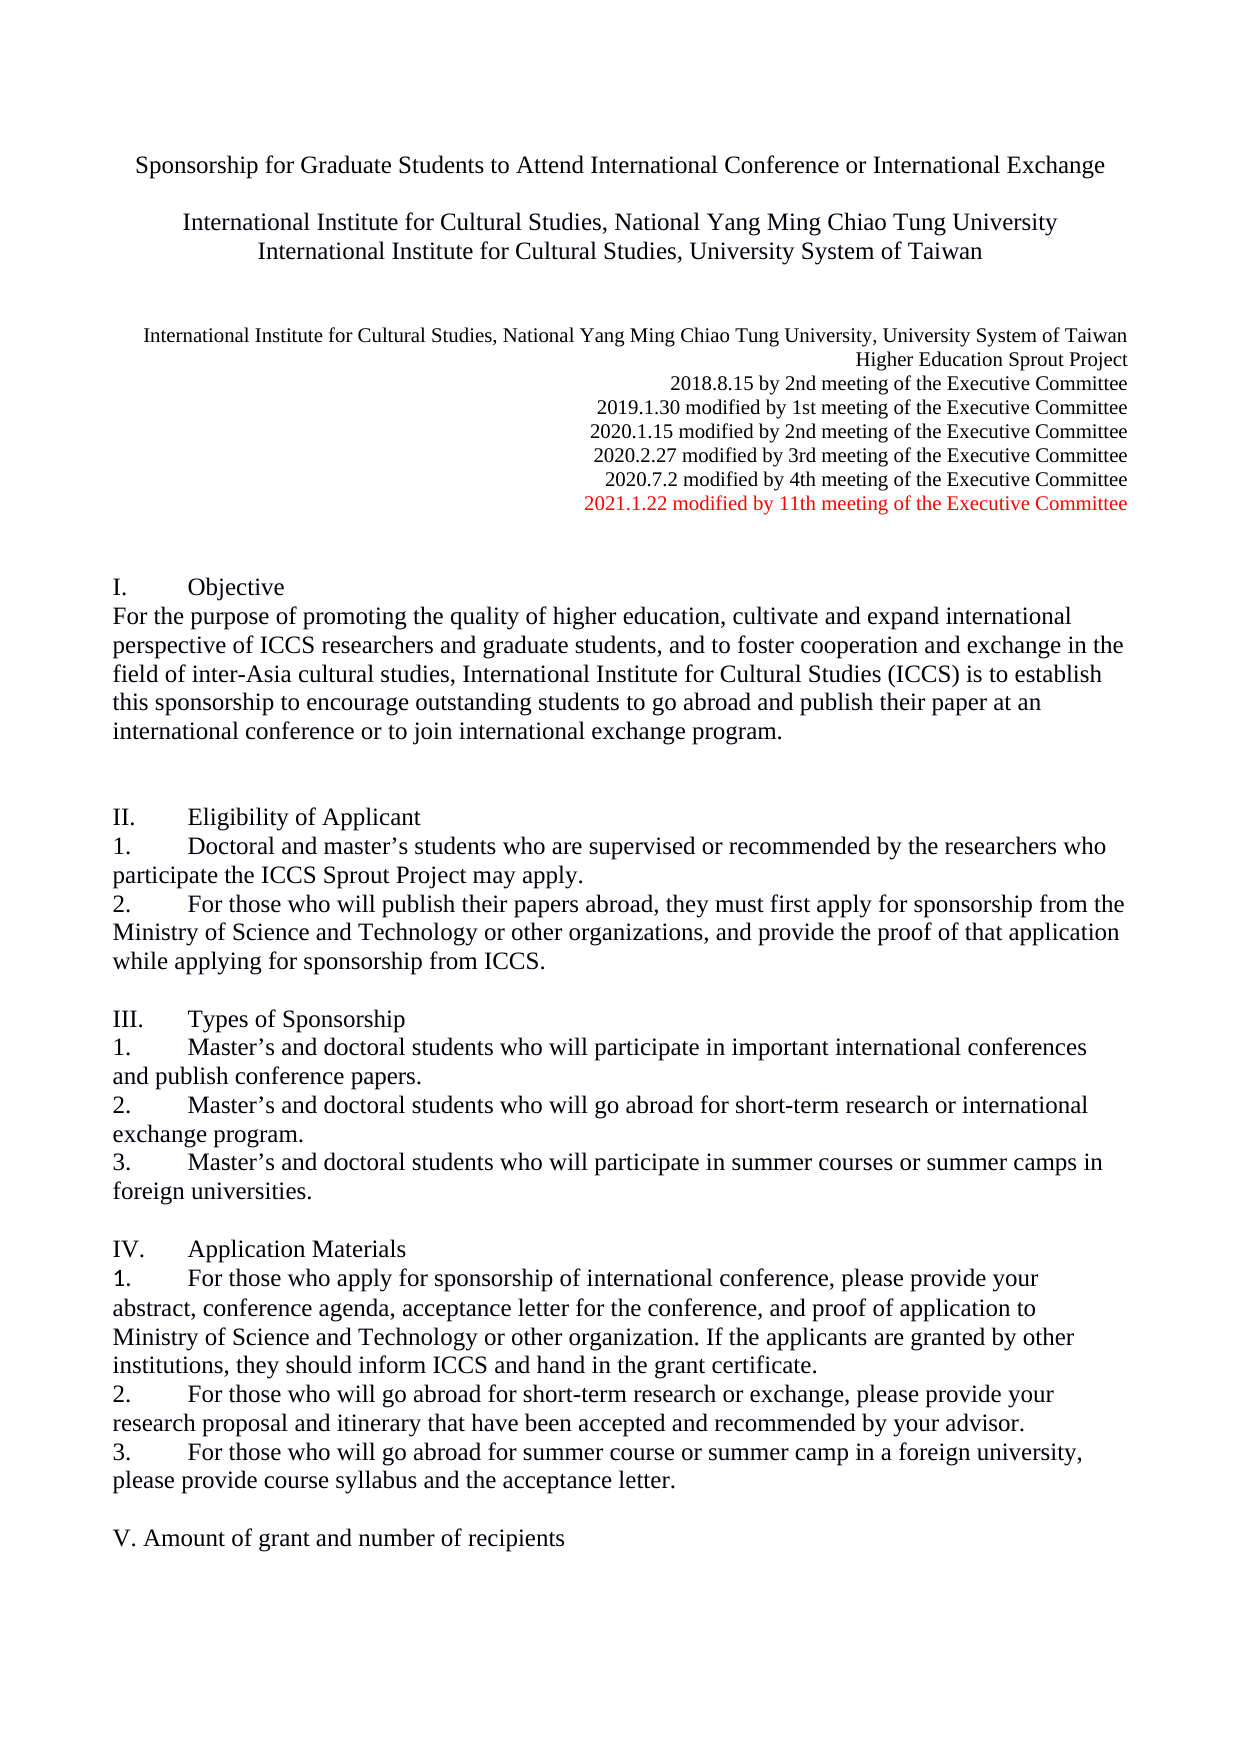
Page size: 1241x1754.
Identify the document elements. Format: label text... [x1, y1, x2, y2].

text For the purpose of promoting the quality of higher education, cultivate and expand international perspective of ICCS researchers and graduate students, and to foster cooperation and exchange in the field of inter-Asia cultural studies, International Institute for Cultural Studies (ICCS) is to establish this sponsorship to encourage outstanding students to go abroad and publish their paper at an international conference or to join international exchange program. [112, 601, 1128, 745]
text International Institute for Cultural Studies, National Yang Ming Chiao Tung University [112, 207, 1128, 236]
text 2018.8.15 by 2nd meeting of the Executive Committee [112, 371, 1128, 395]
list Eligibility of Applicant [112, 802, 1128, 831]
text V. Amount of grant and number of recipients [112, 1523, 1128, 1552]
list For those who will publish their papers abroad, they must first apply for sponsorship from the Ministry of Science and Technology or other organizations, and provide the proof of that application while applying for sponsorship from ICCS. [112, 889, 1128, 975]
list For those who apply for sponsorship of international conference, please provide your abstract, conference agenda, acceptance letter for the conference, and proof of application to Ministry of Science and Technology or other organization. If the applicants are granted by other institutions, they should inform ICCS and hand in the grant certificate. [112, 1262, 1128, 1379]
list Master’s and doctoral students who will go abroad for short-term research or international exchange program. [112, 1090, 1128, 1147]
list Doctoral and master’s students who are supervised or recommended by the researchers who participate the ICCS Sprout Project may apply. [112, 831, 1128, 889]
text 2020.7.2 modified by 4th meeting of the Executive Committee [112, 467, 1128, 491]
list Application Materials [112, 1234, 1128, 1262]
text 2021.1.22 modified by 11th meeting of the Executive Committee [112, 491, 1128, 515]
text Sponsorship for Graduate Students to Attend International Conference or International Exchange [112, 150, 1128, 179]
list Master’s and doctoral students who will participate in important international conferences and publish conference papers. [112, 1032, 1128, 1090]
text 2020.1.15 modified by 2nd meeting of the Executive Committee [112, 419, 1128, 443]
text 2020.2.27 modified by 3rd meeting of the Executive Committee [112, 443, 1128, 467]
list Master’s and doctoral students who will participate in summer courses or summer camps in foreign universities. [112, 1147, 1128, 1205]
list Objective [112, 572, 1128, 601]
text International Institute for Cultural Studies, University System of Taiwan [112, 236, 1128, 265]
list Types of Sponsorship [112, 1004, 1128, 1032]
text 2019.1.30 modified by 1st meeting of the Executive Committee [112, 395, 1128, 419]
list For those who will go abroad for summer course or summer camp in a foreign university, please provide course syllabus and the acceptance letter. [112, 1437, 1128, 1494]
list For those who will go abroad for short-term research or exchange, please provide your research proposal and itinerary that have been accepted and recommended by your advisor. [112, 1379, 1128, 1437]
text International Institute for Cultural Studies, National Yang Ming Chiao Tung University, University System of Taiwan Higher Education Sprout Project [112, 322, 1128, 371]
